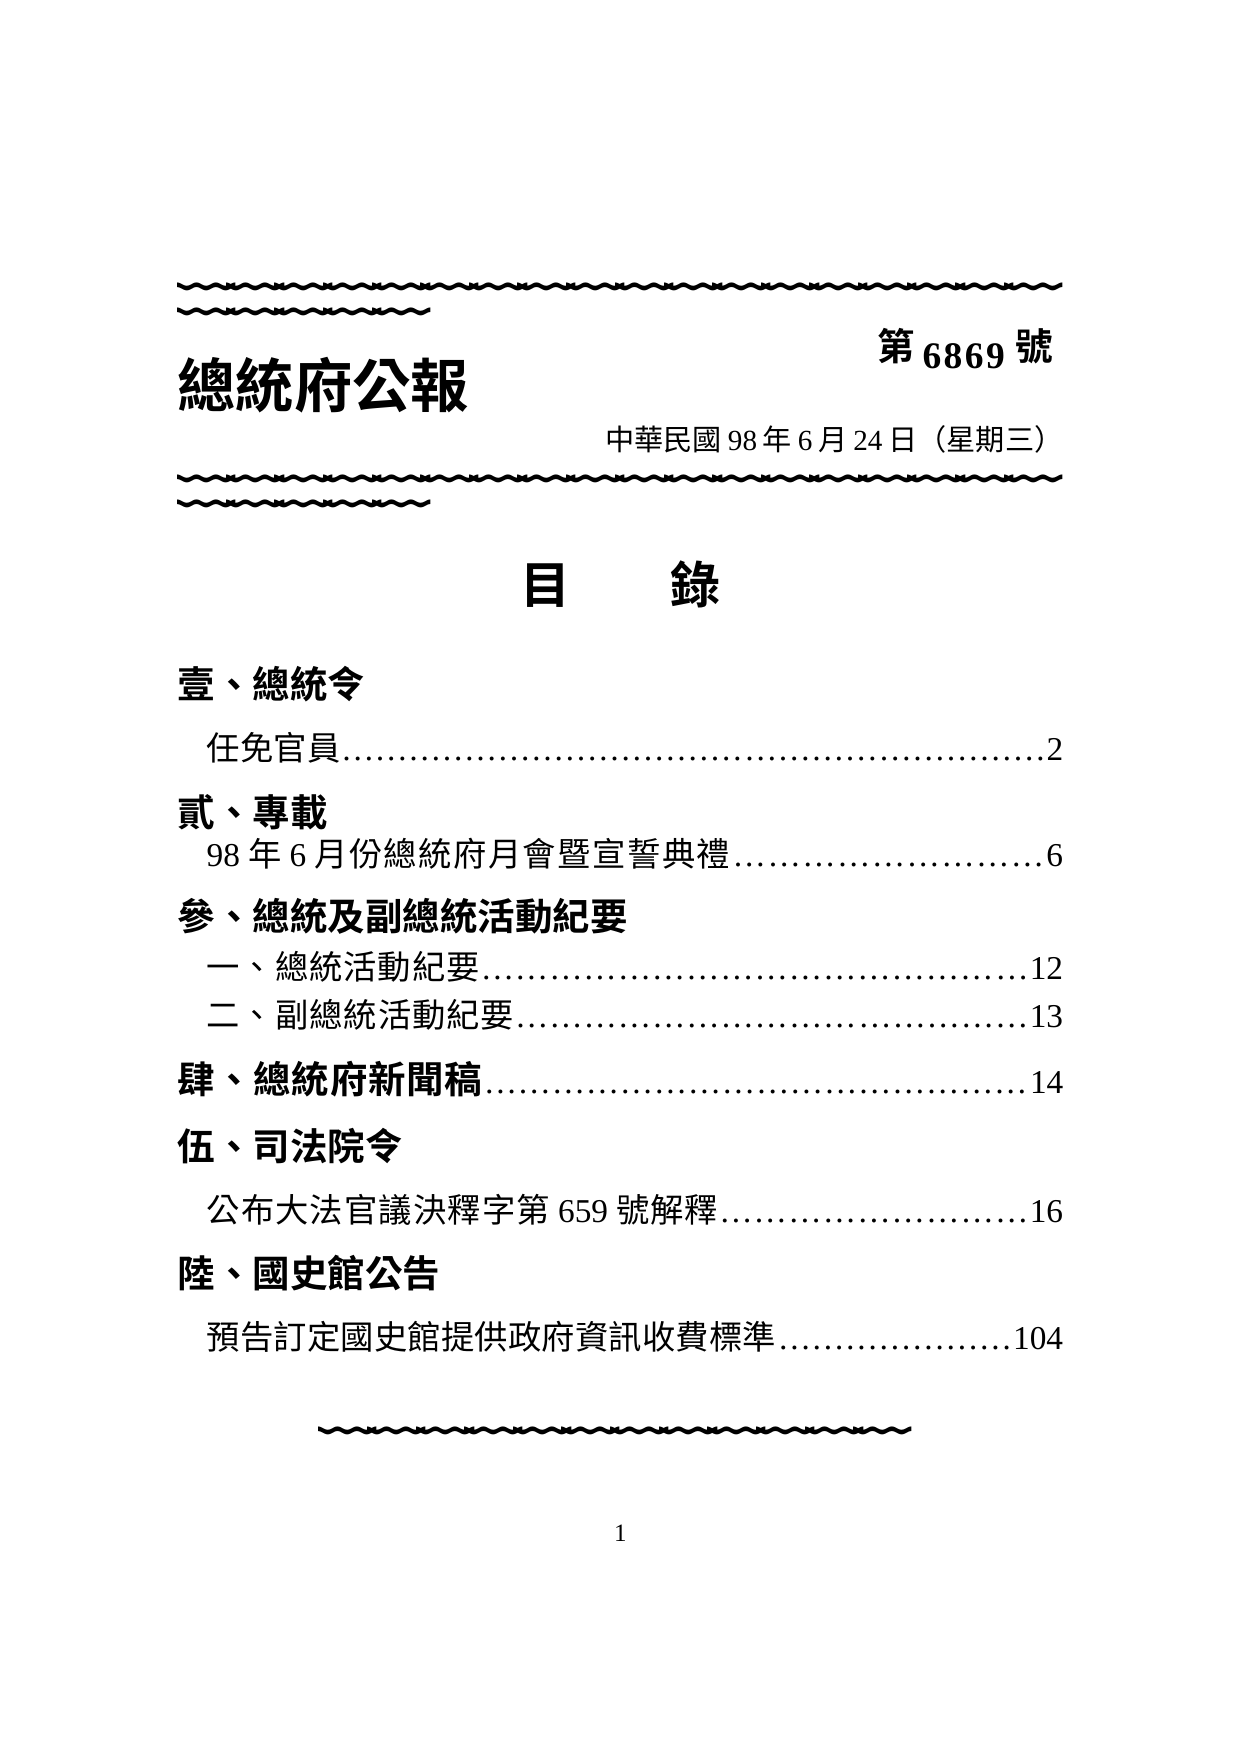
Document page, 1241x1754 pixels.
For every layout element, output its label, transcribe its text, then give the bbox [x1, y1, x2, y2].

text 參、總統及副總統活動紀要 [177, 887, 1063, 941]
text 98年6月份總統府月會暨宣誓典禮………………………6 [206, 837, 1063, 874]
text 壹、總統令 [177, 655, 1063, 709]
text ﹏﹏﹏﹏﹏﹏﹏﹏﹏﹏﹏﹏﹏﹏﹏﹏﹏﹏﹏﹏﹏﹏﹏ [177, 457, 1063, 507]
text 目 錄 [177, 545, 1063, 617]
text 貳、專載 [177, 782, 1063, 837]
text ﹏﹏﹏﹏﹏﹏﹏﹏﹏﹏﹏﹏﹏﹏﹏﹏﹏﹏﹏﹏﹏﹏﹏ [177, 266, 1063, 316]
text ﹏﹏﹏﹏﹏﹏﹏﹏﹏﹏﹏﹏ [177, 1409, 1063, 1434]
text 中華民國98年6月24日（星期三） [177, 420, 1063, 457]
text 二、副總統活動紀要………………………………………13 [206, 989, 1063, 1037]
text 一、總統活動紀要…………………………………………12 [206, 941, 1063, 989]
text 預告訂定國史館提供政府資訊收費標準…………………104 [206, 1311, 1063, 1359]
text 總統府公報 第6869號 [177, 316, 1063, 420]
text 肆、總統府新聞稿…………………………………………14 [177, 1050, 1063, 1104]
text 伍、司法院令 [177, 1117, 1063, 1171]
text 任免官員………………………………………………………2 [206, 722, 1063, 770]
text 公布大法官議決釋字第659號解釋………………………16 [206, 1183, 1063, 1232]
text 陸、國史館公告 [177, 1244, 1063, 1298]
